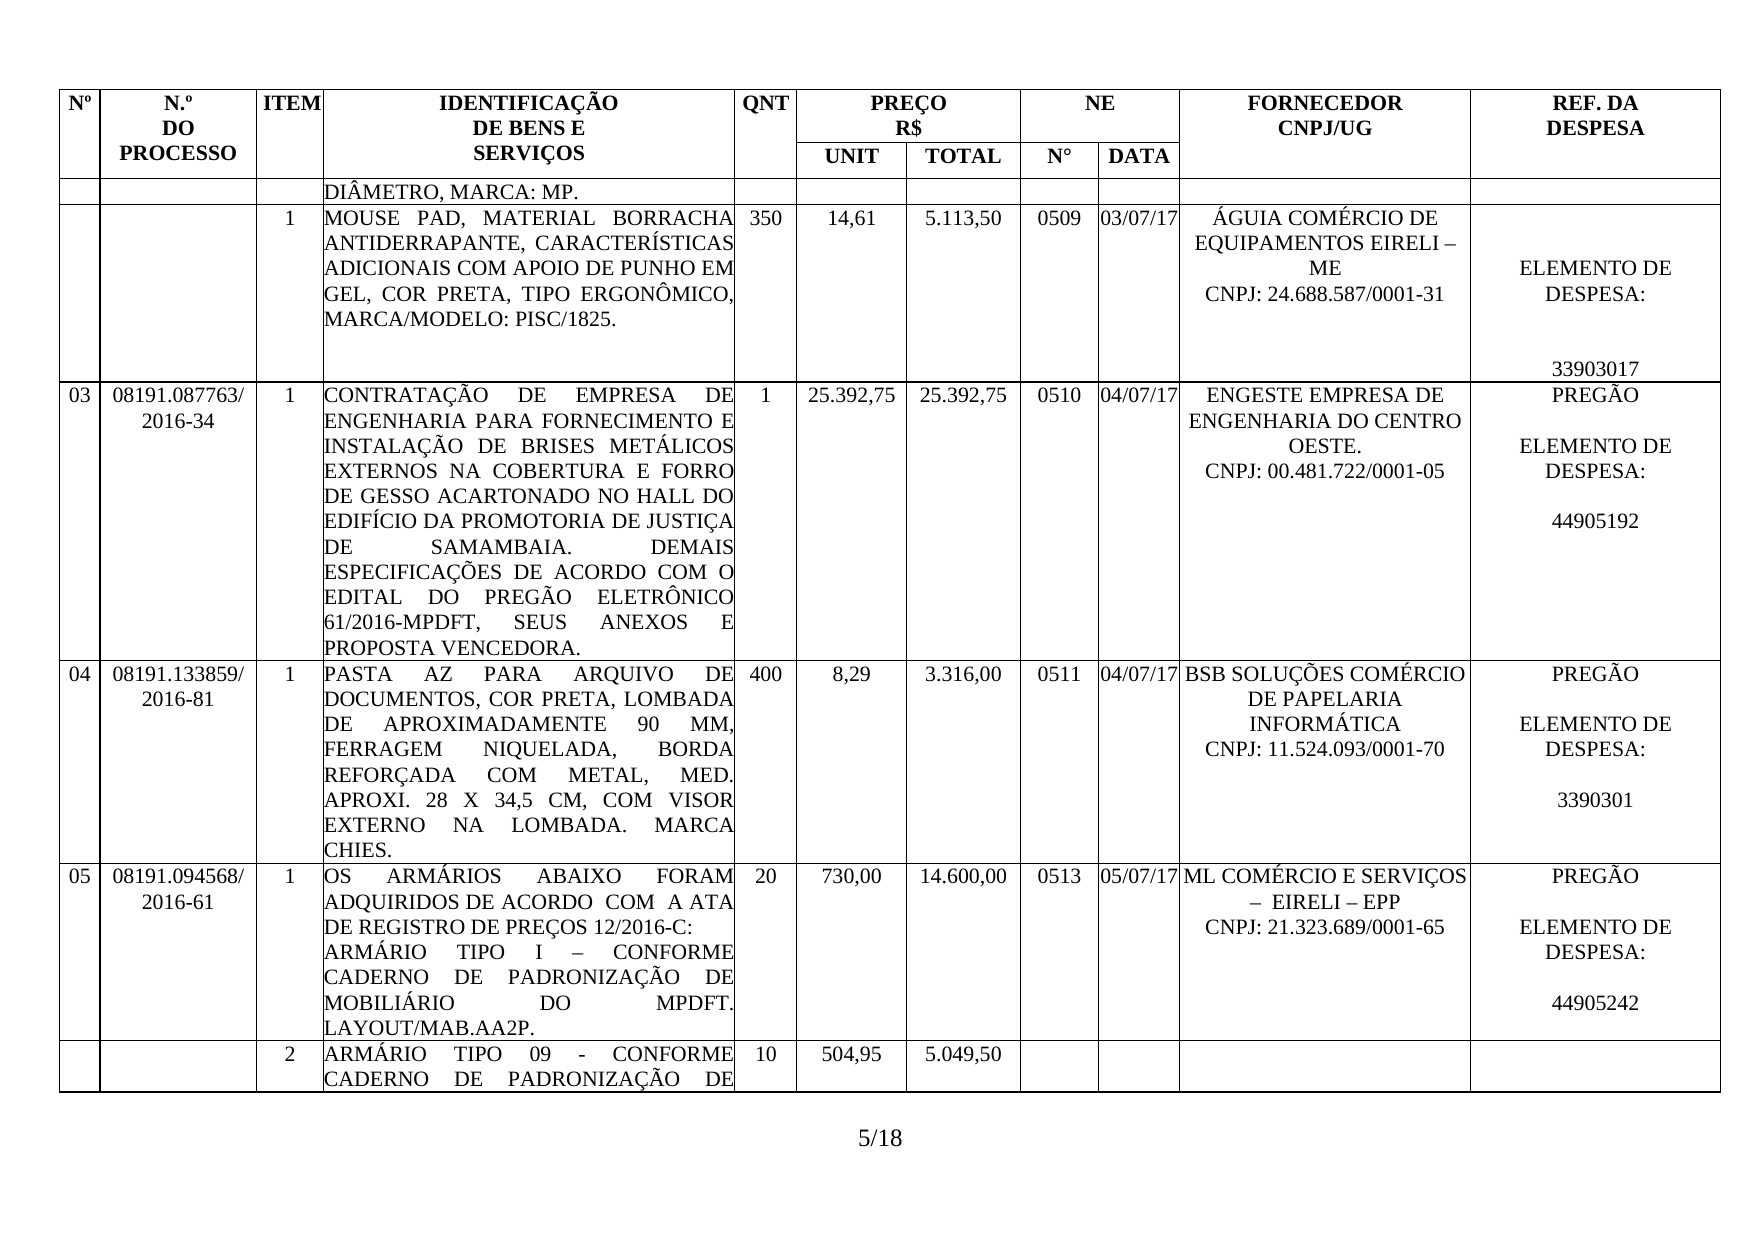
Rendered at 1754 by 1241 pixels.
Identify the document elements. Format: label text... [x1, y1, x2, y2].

table_cell 400 [735, 661, 796, 862]
table_header FORNECEDOR CNPJ/UG [1180, 90, 1470, 178]
table_cell 8,29 [797, 661, 906, 862]
table_cell 350 [735, 205, 796, 381]
table_cell 5.049,50 [907, 1041, 1020, 1091]
table_cell [1099, 179, 1179, 204]
table_cell 20 [735, 864, 796, 1040]
table_cell N° [1021, 143, 1098, 178]
table_cell 08191.094568/ 2016-61 [101, 864, 256, 1040]
table_cell 3.316,00 [907, 661, 1020, 862]
table_cell 05 [60, 864, 99, 1040]
table_cell 1 [257, 383, 323, 660]
table_cell 14,61 [797, 205, 906, 381]
table_cell PREGÃO ELEMENTO DE DESPESA: 44905242 [1471, 864, 1720, 1040]
table_header REF. DA DESPESA [1471, 90, 1720, 178]
table_cell BSB SOLUÇÕES COMÉRCIO DE PAPELARIA INFORMÁTICA CNPJ: 11.524.093/0001-70 [1180, 661, 1470, 862]
table_cell DIÂMETRO, MARCA: MP. [324, 179, 734, 204]
table_cell [101, 179, 256, 204]
table_header Nº [60, 90, 99, 178]
table_cell 5.113,50 [907, 205, 1020, 381]
table_cell 14.600,00 [907, 864, 1020, 1040]
table_cell [735, 179, 796, 204]
table_cell ELEMENTO DE DESPESA: 33903017 [1471, 205, 1720, 381]
table_cell PREGÃO ELEMENTO DE DESPESA: 3390301 [1471, 661, 1720, 862]
table_cell 1 [735, 383, 796, 660]
table_cell 0510 [1021, 383, 1098, 660]
table_cell [907, 179, 1020, 204]
table_cell ÁGUIA COMÉRCIO DE EQUIPAMENTOS EIRELI – ME CNPJ: 24.688.587/0001-31 [1180, 205, 1470, 381]
table_cell 03 [60, 383, 99, 660]
table_cell [1099, 1041, 1179, 1091]
table_header PREÇO R$ [797, 90, 1020, 142]
table_cell 504,95 [797, 1041, 906, 1091]
table_cell TOTAL [907, 143, 1020, 178]
table_cell 0513 [1021, 864, 1098, 1040]
table_cell ARMÁRIO TIPO 09 - CONFORME CADERNO DE PADRONIZAÇÃO DE [324, 1041, 734, 1091]
table_cell MOUSE PAD, MATERIAL BORRACHA ANTIDERRAPANTE, CARACTERÍSTICAS ADICIONAIS COM APOIO DE PUNHO EM GEL, COR PRETA, TIPO ERGONÔMICO, MARCA/MODELO: PISC/1825. [324, 205, 734, 381]
table_cell 1 [257, 205, 323, 381]
table_cell DATA [1099, 143, 1179, 178]
table_cell OS ARMÁRIOS ABAIXO FORAM ADQUIRIDOS DE ACORDO COM A ATA DE REGISTRO DE PREÇOS 12/2016-C: ARMÁRIO TIPO I – CONFORME CADERNO DE PADRONIZAÇÃO DE MOBILIÁRIO DO MPDFT. LAYOUT/MAB.AA2P. [324, 864, 734, 1040]
table_cell [1021, 179, 1098, 204]
table_cell CONTRATAÇÃO DE EMPRESA DE ENGENHARIA PARA FORNECIMENTO E INSTALAÇÃO DE BRISES METÁLICOS EXTERNOS NA COBERTURA E FORRO DE GESSO ACARTONADO NO HALL DO EDIFÍCIO DA PROMOTORIA DE JUSTIÇA DE SAMAMBAIA. DEMAIS ESPECIFICAÇÕES DE ACORDO COM O EDITAL DO PREGÃO ELETRÔNICO 61/2016-MPDFT, SEUS ANEXOS E PROPOSTA VENCEDORA. [324, 383, 734, 660]
table_cell 04/07/17 [1099, 383, 1179, 660]
table_cell [1021, 1041, 1098, 1091]
table_cell [1471, 1041, 1720, 1091]
table_cell [60, 205, 99, 381]
table_cell [60, 179, 99, 204]
table_cell 730,00 [797, 864, 906, 1040]
table_cell 25.392,75 [907, 383, 1020, 660]
table_header NE [1021, 90, 1179, 142]
table_cell 08191.087763/ 2016-34 [101, 383, 256, 660]
table_header QNT [735, 90, 796, 178]
table_cell [257, 179, 323, 204]
table_cell [1180, 179, 1470, 204]
table_cell ML COMÉRCIO E SERVIÇOS – EIRELI – EPP CNPJ: 21.323.689/0001-65 [1180, 864, 1470, 1040]
table_cell [60, 1041, 99, 1091]
table_cell ENGESTE EMPRESA DE ENGENHARIA DO CENTRO OESTE. CNPJ: 00.481.722/0001-05 [1180, 383, 1470, 660]
table_cell [101, 205, 256, 381]
table_header N.º DO PROCESSO [101, 90, 256, 178]
table_cell 1 [257, 661, 323, 862]
table_cell 2 [257, 1041, 323, 1091]
table_cell 10 [735, 1041, 796, 1091]
table_cell 04/07/17 [1099, 661, 1179, 862]
table_cell 03/07/17 [1099, 205, 1179, 381]
table_cell 0509 [1021, 205, 1098, 381]
table_cell PREGÃO ELEMENTO DE DESPESA: 44905192 [1471, 383, 1720, 660]
table_cell [1471, 179, 1720, 204]
table_cell 04 [60, 661, 99, 862]
table_cell 1 [257, 864, 323, 1040]
table_cell 25.392,75 [797, 383, 906, 660]
table_cell [797, 179, 906, 204]
table_cell [1180, 1041, 1470, 1091]
table_cell [101, 1041, 256, 1091]
table_cell 0511 [1021, 661, 1098, 862]
table_cell 05/07/17 [1099, 864, 1179, 1040]
table_cell 08191.133859/ 2016-81 [101, 661, 256, 862]
table_cell UNIT [797, 143, 906, 178]
table_header ITEM [257, 90, 323, 178]
table_header IDENTIFICAÇÃO DE BENS E SERVIÇOS [324, 90, 734, 178]
table_cell PASTA AZ PARA ARQUIVO DE DOCUMENTOS, COR PRETA, LOMBADA DE APROXIMADAMENTE 90 MM, FERRAGEM NIQUELADA, BORDA REFORÇADA COM METAL, MED. APROXI. 28 X 34,5 CM, COM VISOR EXTERNO NA LOMBADA. MARCA CHIES. [324, 661, 734, 862]
